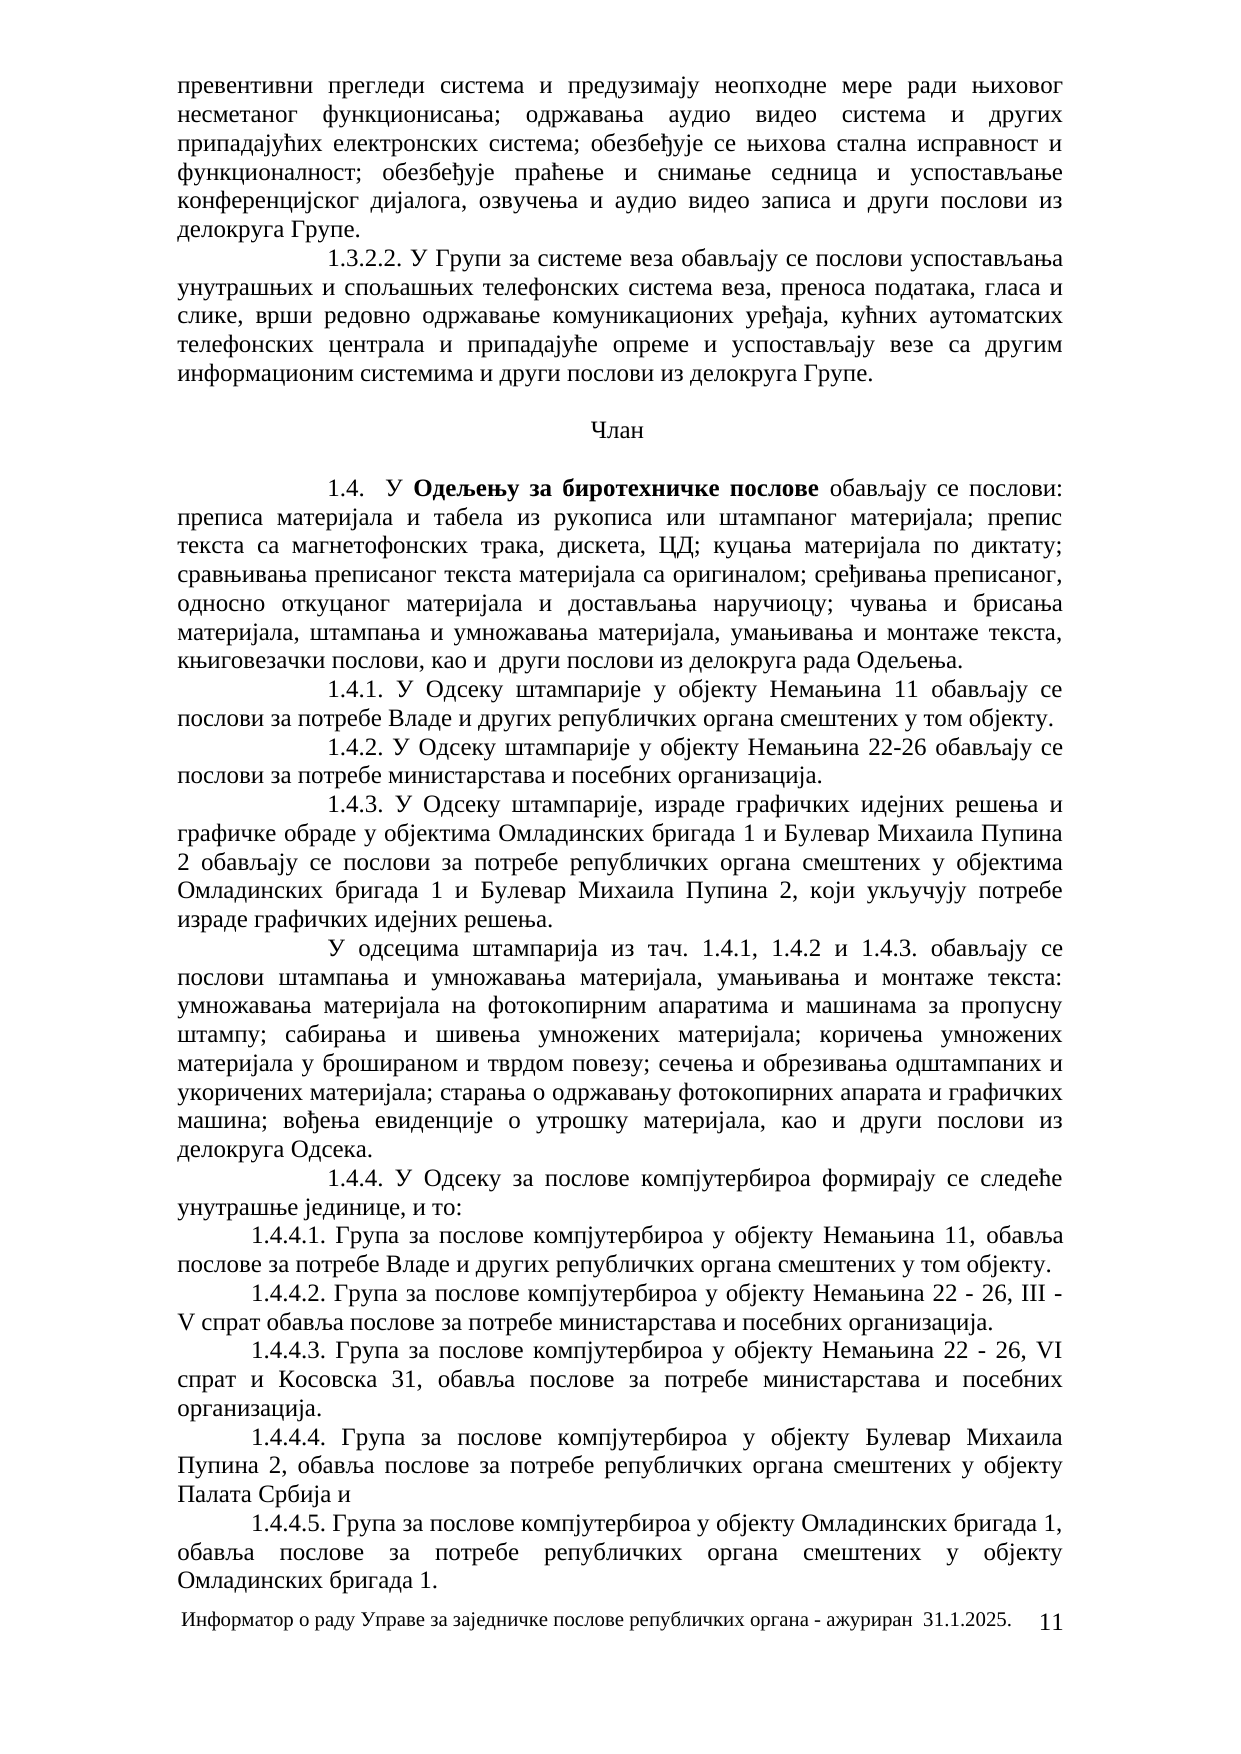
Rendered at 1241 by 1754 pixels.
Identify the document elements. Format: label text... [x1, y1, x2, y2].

text 1.4.4.1. Група за послове компјутербироа у објекту Немањина 11, обавља послове за потребе Владе и других републичких органа смештених у том објекту. [177, 1221, 1063, 1278]
text 1.4.4.4. Група за послове компјутербироа у објекту Булевар Михаила Пупина 2, обавља послове за потребе републичких органа смештених у објекту Палата Србија и [177, 1422, 1063, 1508]
text 1.4. У Одељењу за биротехничке послове обављају се послови: преписа материјала и табела из рукописа или штампаног материјала; препис текста са магнетофонских трака, дискета, ЦД; куцања материјала по диктату; сравњивања преписаног текста материјала са оригиналом; сређивања преписаног, односно откуцаног материјала и достављања наручиоцу; чувања и брисања материјала, штампања и умножавања материјала, умањивања и монтаже текста, књиговезачки послови, као и други послови из делокруга рада Одељења. [177, 473, 1063, 674]
text превентивни прегледи система и предузимају неопходне мере ради њиховог несметаног функционисања; одржавања аудио видео система и других припадајућих електронских система; обезбеђује се њихова стална исправност и функционалност; обезбеђује праћење и снимање седница и успостављање конференцијског дијалога, озвучења и аудио видео записа и други послови из делокруга Групе. [177, 71, 1063, 243]
text 1.4.4.2. Група за послове компјутербироа у објекту Немањина 22 - 26, III - V спрат обавља послове за потребе министарстава и посебних организација. [177, 1278, 1063, 1336]
text Члан [177, 416, 1063, 444]
text 1.4.1. У Одсеку штампарије у објекту Немањина 11 обављају се послови за потребе Владе и других републичких органа смештених у том објекту. [177, 674, 1063, 732]
text 1.4.4.3. Група за послове компјутербироа у објекту Немањина 22 - 26, VI спрат и Косовска 31, обавља послове за потребе министарстава и посебних организација. [177, 1336, 1063, 1422]
text 1.4.2. У Одсеку штампарије у објекту Немањина 22-26 обављају се послови за потребе министарстава и посебних организација. [177, 732, 1063, 789]
text 1.3.2.2. У Групи за системе веза обављају се послови успостављања унутрашњих и спољашњих телефонских система веза, преноса података, гласа и слике, врши редовно одржавање комуникационих уређаја, кућних аутоматских телефонских централа и припадајуће опреме и успостављају везе са другим информационим системима и други послови из делокруга Групе. [177, 243, 1063, 387]
text 1.4.4.5. Група за послове компјутербироа у објекту Омладинских бригада 1, обавља послове за потребе републичких органа смештених у објекту Омладинских бригада 1. [177, 1508, 1063, 1594]
text 1.4.3. У Одсеку штампарије, израде графичких идејних решења и графичке обраде у објектима Омладинских бригада 1 и Булевар Михаила Пупина 2 обављају се послови за потребе републичких органа смештених у објектима Омладинских бригада 1 и Булевар Михаила Пупина 2, који укључују потребе израде графичких идејних решења. [177, 789, 1063, 933]
text У одсецима штампарија из тач. 1.4.1, 1.4.2 и 1.4.3. обављају се послови штампања и умножавања материјала, умањивања и монтаже текста: умножавања материјала на фотокопирним апаратима и машинама за пропусну штампу; сабирања и шивења умножених материјала; коричења умножених материјала у брошираном и тврдом повезу; сечења и обрезивања одштампаних и укоричених материјала; старања о одржавању фотокопирних апарата и графичких машина; вођења евиденције о утрошку материјала, као и други послови из делокруга Одсека. [177, 933, 1063, 1163]
text 1.4.4. У Одсеку за послове компјутербироа формирају се следеће унутрашње јединице, и то: [177, 1163, 1063, 1221]
